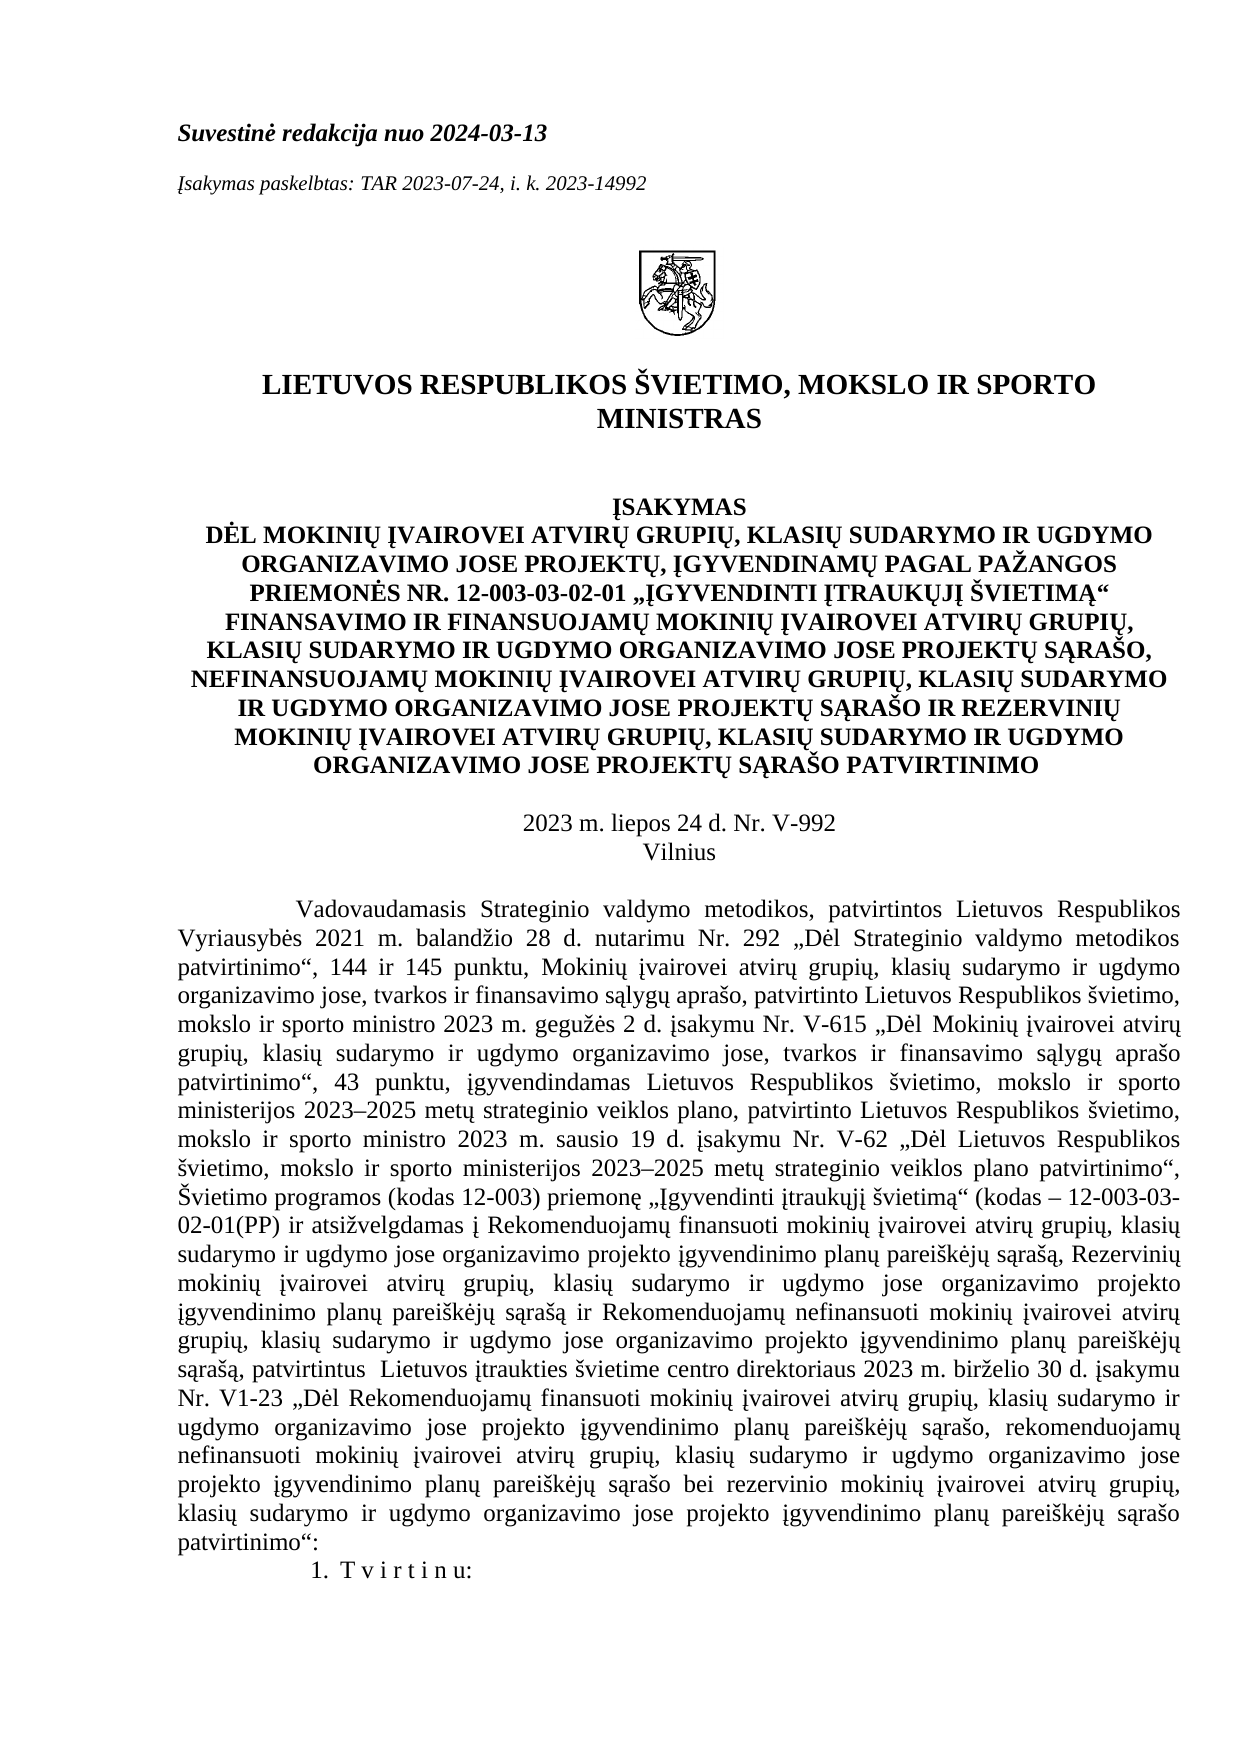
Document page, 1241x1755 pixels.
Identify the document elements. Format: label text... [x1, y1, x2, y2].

text Suvestinė redakcija nuo 2024-03-13 [177, 118, 1181, 147]
text LIETUVOS RESPUBLIKOS ŠVIETIMO, MOKSLO IR SPORTO MINISTRAS [177, 367, 1181, 434]
text 2023 m. liepos 24 d. Nr. V-992 [177, 808, 1181, 837]
text Vilnius [177, 837, 1181, 866]
text Įsakymas paskelbtas: TAR 2023-07-24, i. k. 2023-14992 [177, 171, 1181, 195]
text 1. T v i r t i n u: [177, 1556, 1181, 1584]
text Vadovaudamasis Strateginio valdymo metodikos, patvirtintos Lietuvos Respublikos Vyriausybės 2021 m. balandžio 28 d. nutarimu Nr. 292 „Dėl Strateginio valdymo metodikos patvirtinimo“, 144 ir 145 punktu, Mokinių įvairovei atvirų grupių, klasių sudarymo ir ugdymo organizavimo jose, tvarkos ir finansavimo sąlygų aprašo, patvirtinto Lietuvos Respublikos švietimo, mokslo ir sporto ministro 2023 m. gegužės 2 d. įsakymu Nr. V-615 „Dėl Mokinių įvairovei atvirų grupių, klasių sudarymo ir ugdymo organizavimo jose, tvarkos ir finansavimo sąlygų aprašo patvirtinimo“, 43 punktu, įgyvendindamas Lietuvos Respublikos švietimo, mokslo ir sporto ministerijos 2023–2025 metų strateginio veiklos plano, patvirtinto Lietuvos Respublikos švietimo, mokslo ir sporto ministro 2023 m. sausio 19 d. įsakymu Nr. V-62 „Dėl Lietuvos Respublikos švietimo, mokslo ir sporto ministerijos 2023–2025 metų strateginio veiklos plano patvirtinimo“, Švietimo programos (kodas 12-003) priemonę „Įgyvendinti įtraukųjį švietimą“ (kodas – 12-003-03-02-01(PP) ir atsižvelgdamas į Rekomenduojamų finansuoti mokinių įvairovei atvirų grupių, klasių sudarymo ir ugdymo jose organizavimo projekto įgyvendinimo planų pareiškėjų sąrašą, Rezervinių mokinių įvairovei atvirų grupių, klasių sudarymo ir ugdymo jose organizavimo projekto įgyvendinimo planų pareiškėjų sąrašą ir Rekomenduojamų nefinansuoti mokinių įvairovei atvirų grupių, klasių sudarymo ir ugdymo jose organizavimo projekto įgyvendinimo planų pareiškėjų sąrašą, patvirtintus Lietuvos įtraukties švietime centro direktoriaus 2023 m. birželio 30 d. įsakymu Nr. V1-23 „Dėl Rekomenduojamų finansuoti mokinių įvairovei atvirų grupių, klasių sudarymo ir ugdymo organizavimo jose projekto įgyvendinimo planų pareiškėjų sąrašo, rekomenduojamų nefinansuoti mokinių įvairovei atvirų grupių, klasių sudarymo ir ugdymo organizavimo jose projekto įgyvendinimo planų pareiškėjų sąrašo bei rezervinio mokinių įvairovei atvirų grupių, klasių sudarymo ir ugdymo organizavimo jose projekto įgyvendinimo planų pareiškėjų sąrašo patvirtinimo“: [177, 894, 1181, 1556]
text ĮSAKYMAS [177, 492, 1181, 521]
text DĖL MOKINIŲ ĮVAIROVEI ATVIRŲ GRUPIŲ, KLASIŲ SUDARYMO IR UGDYMO ORGANIZAVIMO JOSE PROJEKTŲ, ĮGYVENDINAMŲ PAGAL PAŽANGOS PRIEMONĖS NR. 12-003-03-02-01 „ĮGYVENDINTI ĮTRAUKŲJĮ ŠVIETIMĄ“ FINANSAVIMO IR FINANSUOJAMŲ MOKINIŲ ĮVAIROVEI ATVIRŲ GRUPIŲ, KLASIŲ SUDARYMO IR UGDYMO ORGANIZAVIMO JOSE PROJEKTŲ SĄRAŠO, NEFINANSUOJAMŲ MOKINIŲ ĮVAIROVEI ATVIRŲ GRUPIŲ, KLASIŲ SUDARYMO IR UGDYMO ORGANIZAVIMO JOSE PROJEKTŲ SĄRAŠO IR REZERVINIŲ MOKINIŲ ĮVAIROVEI ATVIRŲ GRUPIŲ, KLASIŲ SUDARYMO IR UGDYMO ORGANIZAVIMO JOSE PROJEKTŲ SĄRAŠO PATVIRTINIMO [177, 521, 1181, 779]
